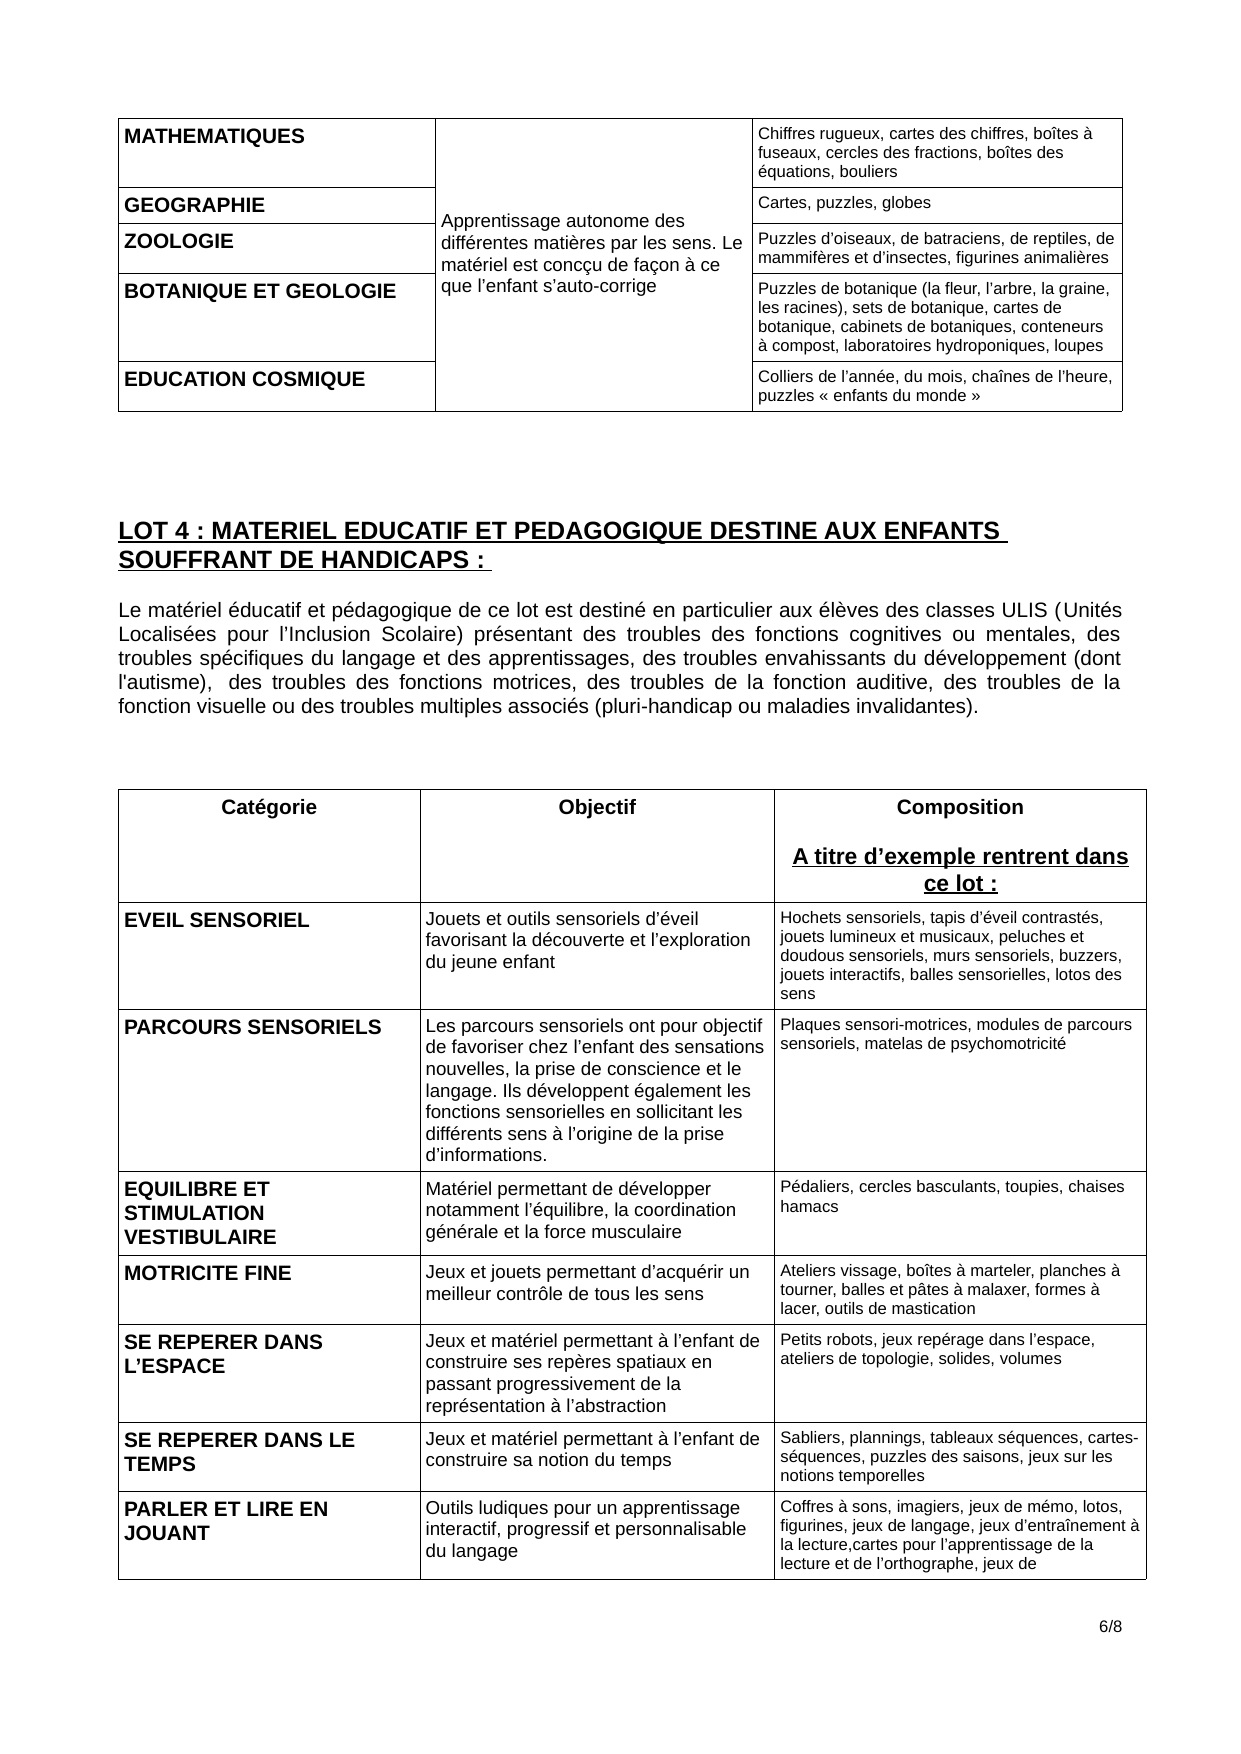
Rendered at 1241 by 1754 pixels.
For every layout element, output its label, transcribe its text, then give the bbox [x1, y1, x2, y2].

table_cell SE REPERER DANS LE TEMPS [119, 1423, 420, 1491]
table_cell Outils ludiques pour un apprentissage interactif, progressif et personnalisable du langage [421, 1492, 774, 1579]
table_cell MOTRICITE FINE [119, 1256, 420, 1324]
text Le matériel éducatif et pédagogique de ce lot est destiné en particulier aux élèves des classes ULIS (Unités Localisées pour l’Inclusion Scolaire) présentant des troubles des fonctions cognitives ou mentales, des troubles spécifiques du langage et des apprentissages, des troubles envahissants du développement (dont l'autisme), des troubles des fonctions motrices, des troubles de la fonction auditive, des troubles de la fonction visuelle ou des troubles multiples associés (pluri-handicap ou maladies invalidantes). [118, 598, 1122, 717]
table_cell Puzzles d’oiseaux, de batraciens, de reptiles, de mammifères et d’insectes, figurines animalières [753, 224, 1122, 273]
table_cell Puzzles de botanique (la fleur, l’arbre, la graine, les racines), sets de botanique, cartes de botanique, cabinets de botaniques, conteneurs à compost, laboratoires hydroponiques, loupes [753, 274, 1122, 361]
table_cell EDUCATION COSMIQUE [119, 362, 435, 411]
table_header Catégorie [119, 790, 420, 902]
table_cell BOTANIQUE ET GEOLOGIE [119, 274, 435, 361]
table_cell Jeux et jouets permettant d’acquérir un meilleur contrôle de tous les sens [421, 1256, 774, 1324]
table_cell PARCOURS SENSORIELS [119, 1010, 420, 1171]
table_cell GEOGRAPHIE [119, 188, 435, 223]
table_cell Jouets et outils sensoriels d’éveil favorisant la découverte et l’exploration du jeune enfant [421, 903, 774, 1009]
table_cell PARLER ET LIRE EN JOUANT [119, 1492, 420, 1579]
table_cell Apprentissage autonome des différentes matières par les sens. Le matériel est concçu de façon à ce que l’enfant s’auto-corrige [436, 119, 752, 411]
table_cell Coffres à sons, imagiers, jeux de mémo, lotos, figurines, jeux de langage, jeux d’entraînement à la lecture,cartes pour l’apprentissage de la lecture et de l’orthographe, jeux de [775, 1492, 1146, 1579]
table_cell Matériel permettant de développer notamment l’équilibre, la coordination générale et la force musculaire [421, 1172, 774, 1255]
table_cell EVEIL SENSORIEL [119, 903, 420, 1009]
table_cell Jeux et matériel permettant à l’enfant de construire sa notion du temps [421, 1423, 774, 1491]
table_cell EQUILIBRE ET STIMULATION VESTIBULAIRE [119, 1172, 420, 1255]
table_cell Cartes, puzzles, globes [753, 188, 1122, 223]
table_header Objectif [421, 790, 774, 902]
table_cell Jeux et matériel permettant à l’enfant de construire ses repères spatiaux en passant progressivement de la représentation à l’abstraction [421, 1325, 774, 1422]
table_cell Ateliers vissage, boîtes à marteler, planches à tourner, balles et pâtes à malaxer, formes à lacer, outils de mastication [775, 1256, 1146, 1324]
table_cell Pédaliers, cercles basculants, toupies, chaises hamacs [775, 1172, 1146, 1255]
table_cell Plaques sensori-motrices, modules de parcours sensoriels, matelas de psychomotricité [775, 1010, 1146, 1171]
table_cell Les parcours sensoriels ont pour objectif de favoriser chez l’enfant des sensations nouvelles, la prise de conscience et le langage. Ils développent également les fonctions sensorielles en sollicitant les différents sens à l’origine de la prise d’informations. [421, 1010, 774, 1171]
table_cell Chiffres rugueux, cartes des chiffres, boîtes à fuseaux, cercles des fractions, boîtes des équations, bouliers [753, 119, 1122, 187]
table_cell ZOOLOGIE [119, 224, 435, 273]
text LOT 4 : MATERIEL EDUCATIF ET PEDAGOGIQUE DESTINE AUX ENFANTS SOUFFRANT DE HANDICAPS : [118, 516, 1122, 574]
table_header Composition A titre d’exemple rentrent dans ce lot : [775, 790, 1146, 902]
table_cell Hochets sensoriels, tapis d’éveil contrastés, jouets lumineux et musicaux, peluches et doudous sensoriels, murs sensoriels, buzzers, jouets interactifs, balles sensorielles, lotos des sens [775, 903, 1146, 1009]
table_cell SE REPERER DANS L’ESPACE [119, 1325, 420, 1422]
table_cell Sabliers, plannings, tableaux séquences, cartes-séquences, puzzles des saisons, jeux sur les notions temporelles [775, 1423, 1146, 1491]
table_cell Colliers de l’année, du mois, chaînes de l’heure, puzzles « enfants du monde » [753, 362, 1122, 411]
table_cell MATHEMATIQUES [119, 119, 435, 187]
table_cell Petits robots, jeux repérage dans l’espace, ateliers de topologie, solides, volumes [775, 1325, 1146, 1422]
